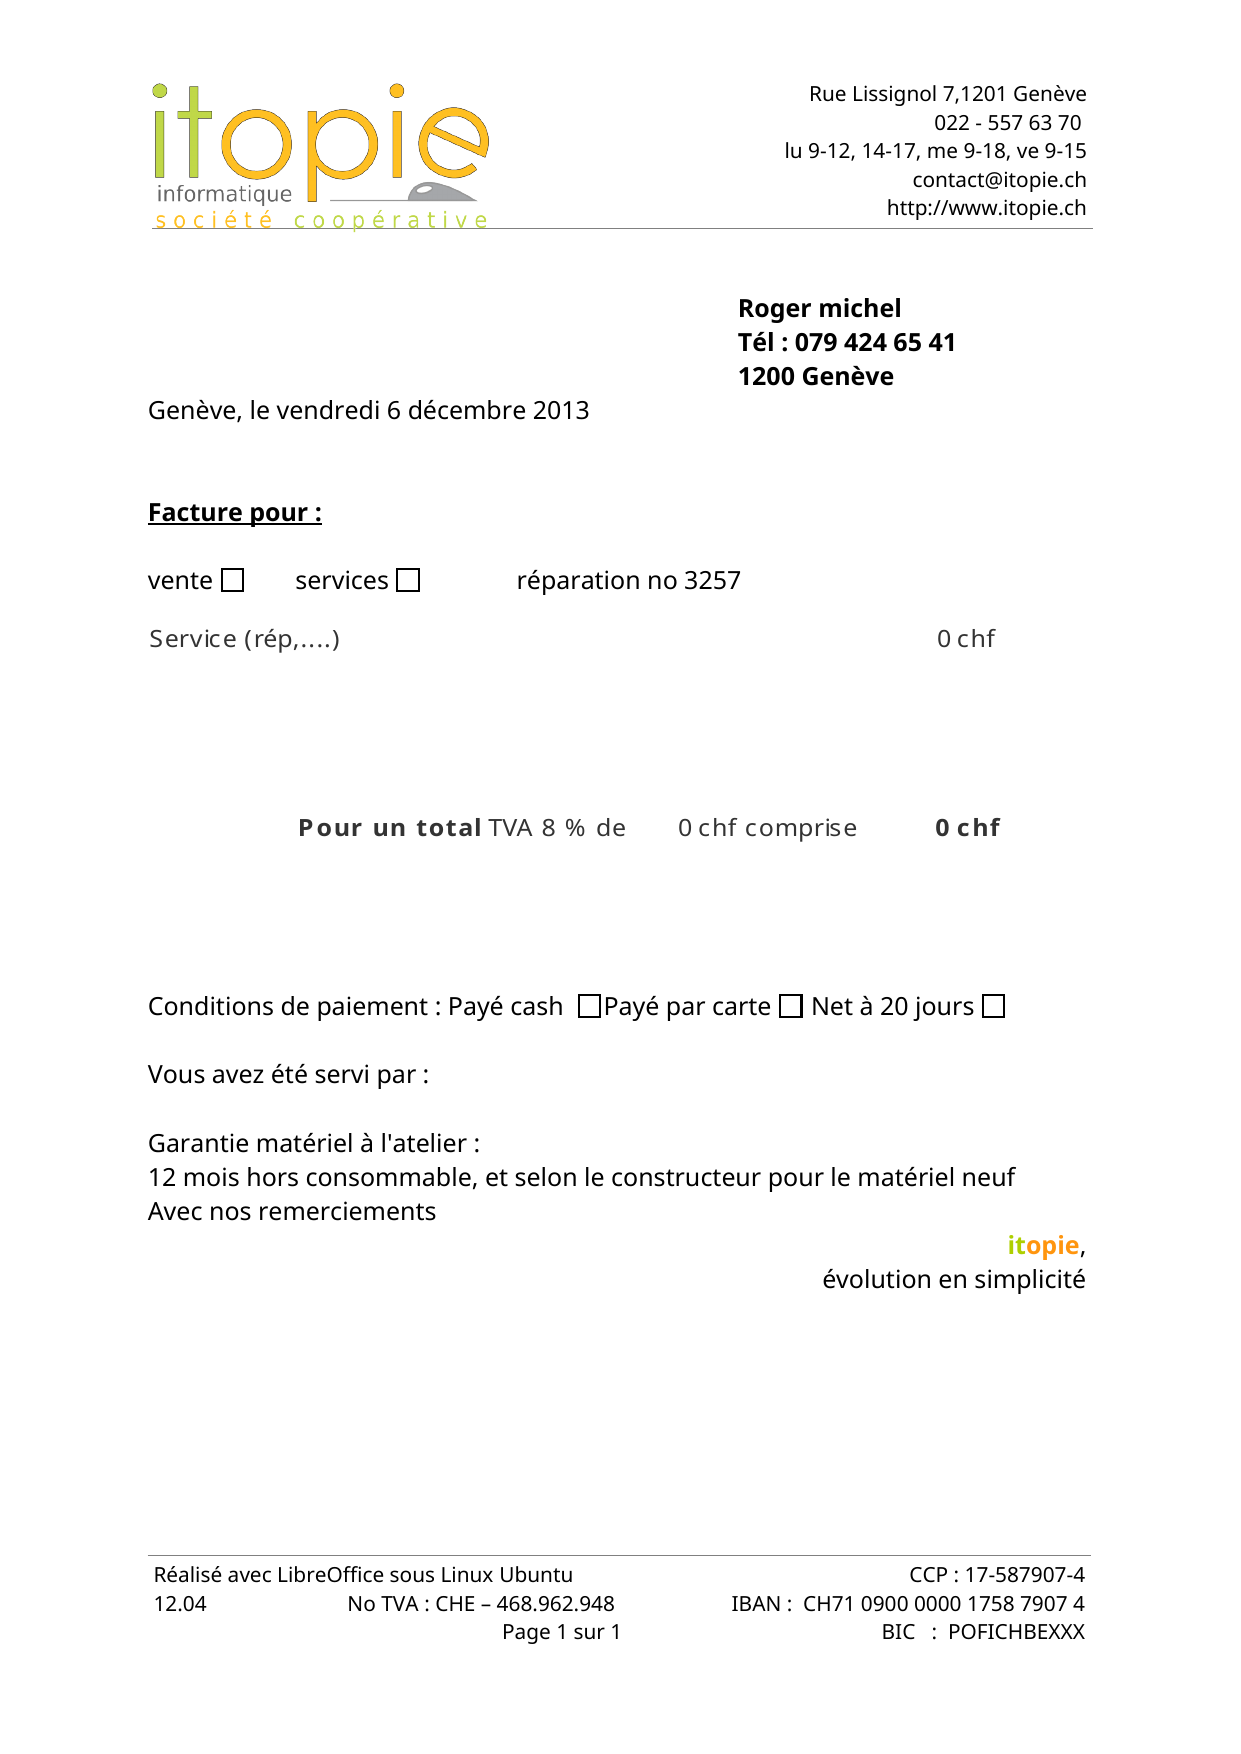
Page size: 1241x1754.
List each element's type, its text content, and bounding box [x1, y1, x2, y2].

text évolution en simplicité [148, 1262, 1093, 1296]
text Genève, le vendredi 6 décembre 2013 [148, 392, 1093, 427]
text itopie, [148, 1227, 1093, 1262]
text 12 mois hors consommable, et selon le constructeur pour le matériel neuf [148, 1159, 1093, 1193]
text Roger michel [148, 290, 1093, 324]
picture [138, 72, 500, 244]
text Garantie matériel à l'atelier : [148, 1125, 1093, 1159]
text Conditions de paiement : Payé cash Payé par carte Net à 20 jours [148, 989, 1093, 1023]
text Facture pour : [148, 495, 1093, 529]
text 1200 Genève [148, 358, 1093, 392]
text Avec nos remerciements [148, 1193, 1093, 1227]
text Vous avez été servi par : [148, 1057, 1093, 1091]
text Tél : 079 424 65 41 [148, 324, 1093, 358]
text vente services réparation no 3257 [148, 563, 1093, 597]
